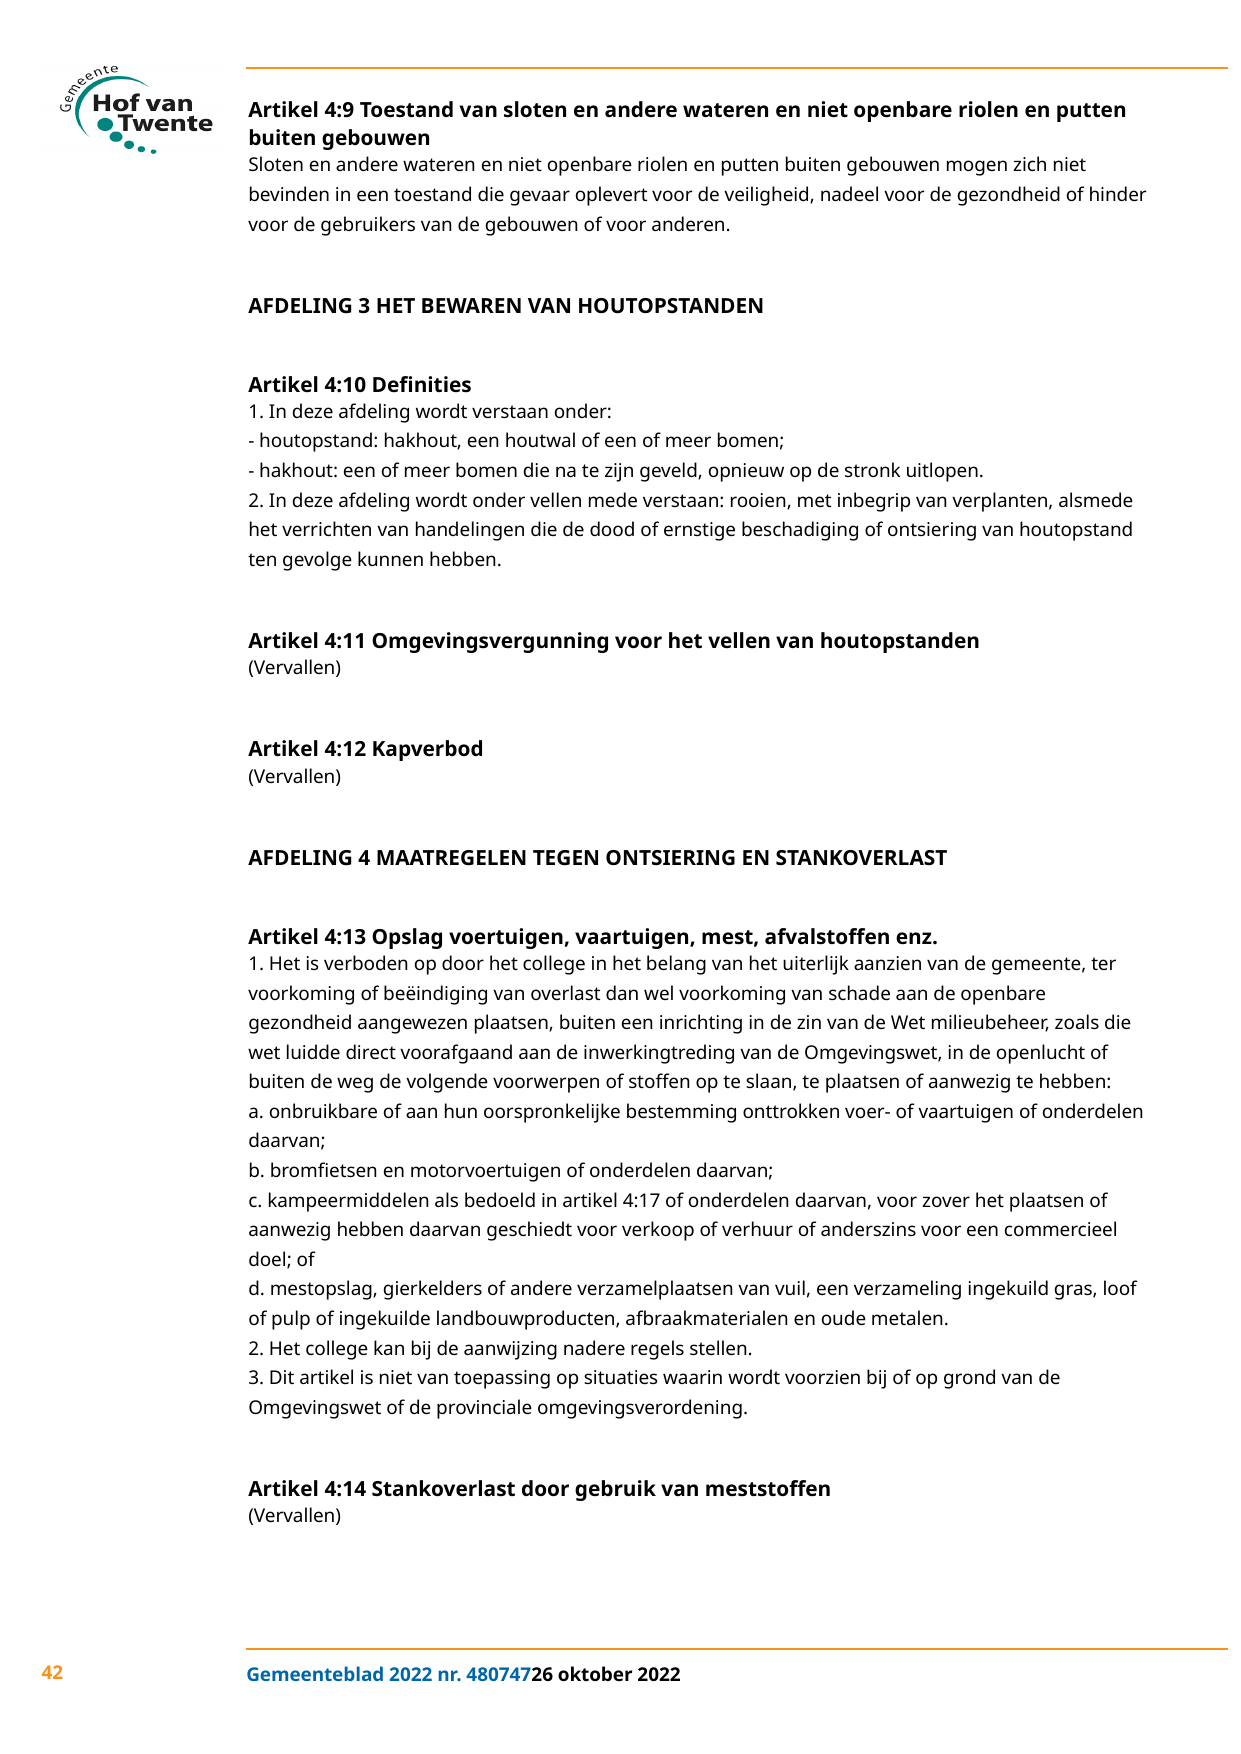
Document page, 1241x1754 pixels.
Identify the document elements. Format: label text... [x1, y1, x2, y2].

text Artikel 4:14 Stankoverlast door gebruik van meststoffen [248, 1474, 1152, 1502]
text 3. Dit artikel is niet van toepassing op situaties waarin wordt voorzien bij of op grond van de Omgevingswet of de provinciale omgevingsverordening. [248, 1364, 1152, 1420]
text 2. In deze afdeling wordt onder vellen mede verstaan: rooien, met inbegrip van verplanten, alsmede het verrichten van handelingen die de dood of ernstige beschadiging of ontsiering van houtopstand ten gevolge kunnen hebben. [248, 487, 1152, 572]
text d. mestopslag, gierkelders of andere verzamelplaatsen van vuil, een verzameling ingekuild gras, loof of pulp of ingekuilde landbouwproducten, afbraakmaterialen en oude metalen. [248, 1276, 1152, 1331]
text c. kampeermiddelen als bedoeld in artikel 4:17 of onderdelen daarvan, voor zover het plaatsen of aanwezig hebben daarvan geschiedt voor verkoop of verhuur of anderszins voor een commercieel doel; of [248, 1187, 1152, 1272]
text AFDELING 4 MAATREGELEN TEGEN ONTSIERING EN STANKOVERLAST [248, 843, 1152, 871]
text Artikel 4:11 Omgevingsvergunning voor het vellen van houtopstanden [248, 626, 1152, 654]
text Sloten en andere wateren en niet openbare riolen en putten buiten gebouwen mogen zich niet bevinden in een toestand die gevaar oplevert voor de veiligheid, nadeel voor de gezondheid of hinder voor de gebruikers van de gebouwen of voor anderen. [248, 152, 1152, 237]
text Artikel 4:10 Definities [248, 370, 1152, 398]
text Artikel 4:9 Toestand van sloten en andere wateren en niet openbare riolen en putten buiten gebouwen [248, 95, 1152, 152]
text 1. In deze afdeling wordt verstaan onder: [248, 398, 1152, 424]
text 2. Het college kan bij de aanwijzing nadere regels stellen. [248, 1335, 1152, 1361]
text AFDELING 3 HET BEWAREN VAN HOUTOPSTANDEN [248, 291, 1152, 319]
text 1. Het is verboden op door het college in het belang van het uiterlijk aanzien van de gemeente, ter voorkoming of beëindiging van overlast dan wel voorkoming van schade aan de openbare gezondheid aangewezen plaatsen, buiten een inrichting in de zin van de Wet milieubeheer, zoals die wet luidde direct voorafgaand aan de inwerkingtreding van de Omgevingswet, in de openlucht of buiten de weg de volgende voorwerpen of stoffen op te slaan, te plaatsen of aanwezig te hebben: [248, 950, 1152, 1094]
text Artikel 4:12 Kapverbod [248, 734, 1152, 763]
text b. bromfietsen en motorvoertuigen of onderdelen daarvan; [248, 1157, 1152, 1183]
text (Vervallen) [248, 654, 1152, 680]
text - houtopstand: hakhout, een houtwal of een of meer bomen; [248, 428, 1152, 453]
text a. onbruikbare of aan hun oorspronkelijke bestemming onttrokken voer- of vaartuigen of onderdelen daarvan; [248, 1098, 1152, 1153]
text Artikel 4:13 Opslag voertuigen, vaartuigen, mest, afvalstoffen enz. [248, 922, 1152, 950]
picture [41, 47, 231, 172]
text - hakhout: een of meer bomen die na te zijn geveld, opnieuw op de stronk uitlopen. [248, 457, 1152, 483]
text (Vervallen) [248, 1502, 1152, 1528]
text (Vervallen) [248, 763, 1152, 789]
